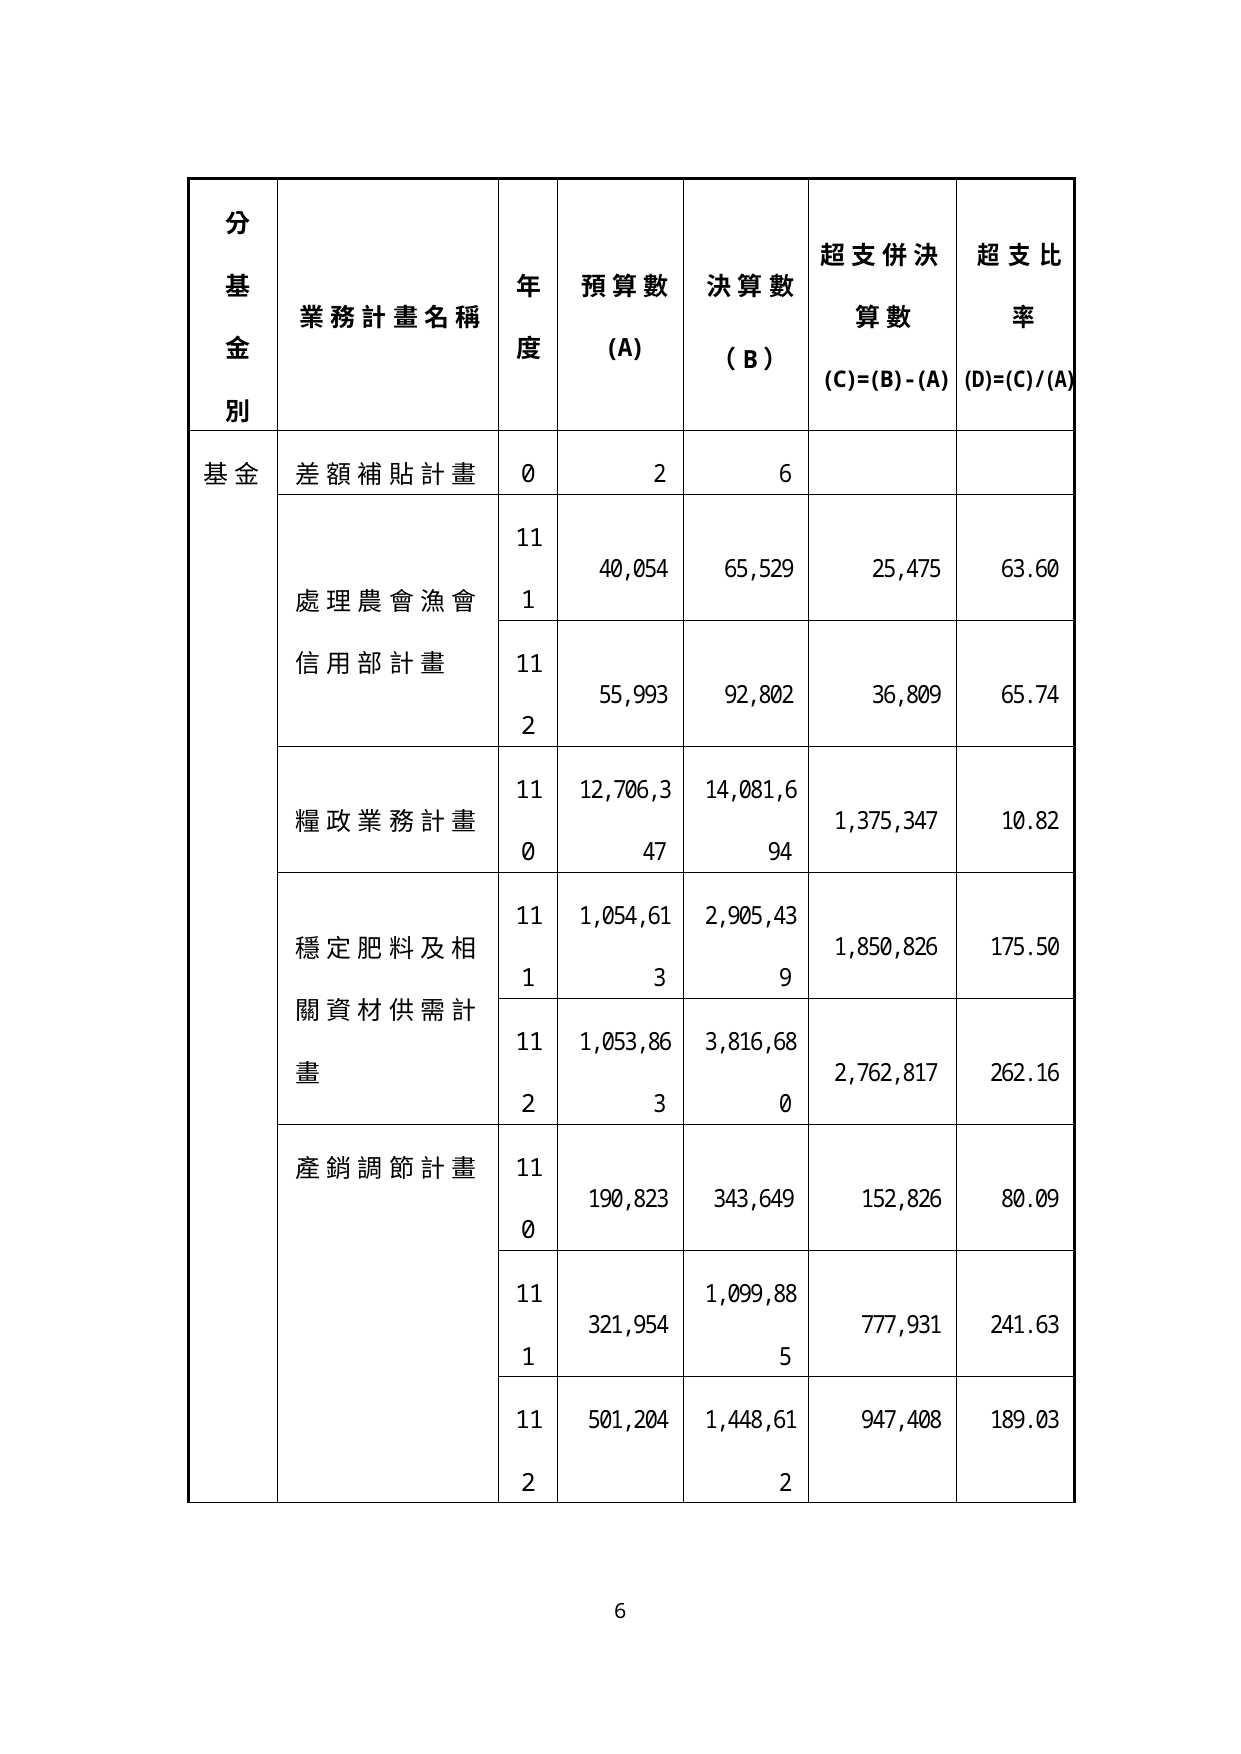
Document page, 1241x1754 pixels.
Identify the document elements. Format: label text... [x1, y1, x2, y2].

table_cell 處理農會漁會信用部計畫 [278, 495, 498, 746]
table_cell 36,809 [809, 621, 956, 746]
table_cell 501,204 [558, 1377, 683, 1502]
table_cell 1,099,885 [684, 1251, 808, 1376]
table_cell 777,931 [809, 1251, 956, 1376]
table_cell 111 [499, 873, 557, 998]
table_cell 0 [499, 431, 557, 494]
table_cell 糧政業務計畫 [278, 747, 498, 872]
table_cell 2,762,817 [809, 999, 956, 1124]
table_cell 14,081,694 [684, 747, 808, 872]
table_cell 穩定肥料及相關資材供需計畫 [278, 873, 498, 1124]
table_cell 1,448,612 [684, 1377, 808, 1502]
table_cell 10.82 [957, 747, 1073, 872]
table_cell 321,954 [558, 1251, 683, 1376]
table_cell 262.16 [957, 999, 1073, 1124]
table_cell 6 [684, 431, 808, 494]
table_cell [957, 431, 1073, 494]
table_cell 241.63 [957, 1251, 1073, 1376]
table_cell 190,823 [558, 1125, 683, 1250]
table_cell 差額補貼計畫 [278, 431, 498, 494]
table_cell 152,826 [809, 1125, 956, 1250]
table_header 超支併決算數 (C)=(B)-(A) [809, 180, 956, 430]
table_cell 110 [499, 1125, 557, 1250]
table_header 預算數 (A) [558, 180, 683, 430]
table_cell 25,475 [809, 495, 956, 620]
table_header 業務計畫名稱 [278, 180, 498, 430]
table_header 分基金別 [190, 180, 277, 430]
table_header 超支比率 (D)=(C)/(A) [957, 180, 1073, 430]
table_cell 112 [499, 621, 557, 746]
table_cell 1,850,826 [809, 873, 956, 998]
table_cell 2 [558, 431, 683, 494]
table_cell 189.03 [957, 1377, 1073, 1502]
table_cell 111 [499, 1251, 557, 1376]
table_cell 1,053,863 [558, 999, 683, 1124]
table_header 年度 [499, 180, 557, 430]
table_cell 80.09 [957, 1125, 1073, 1250]
table_cell 40,054 [558, 495, 683, 620]
table_cell 112 [499, 1377, 557, 1502]
table_cell 2,905,439 [684, 873, 808, 998]
table_cell 1,054,613 [558, 873, 683, 998]
table_cell 基金 [190, 431, 277, 1502]
table_header 決算數 （B） [684, 180, 808, 430]
table_cell 92,802 [684, 621, 808, 746]
table_cell 1,375,347 [809, 747, 956, 872]
table_cell 產銷調節計畫 [278, 1125, 498, 1502]
table_cell 3,816,680 [684, 999, 808, 1124]
table_cell 65,529 [684, 495, 808, 620]
table_cell 63.60 [957, 495, 1073, 620]
table_cell 343,649 [684, 1125, 808, 1250]
table_cell 65.74 [957, 621, 1073, 746]
table_cell 111 [499, 495, 557, 620]
table_cell 175.50 [957, 873, 1073, 998]
table_cell 947,408 [809, 1377, 956, 1502]
table_cell 12,706,347 [558, 747, 683, 872]
table_cell 112 [499, 999, 557, 1124]
table_cell 110 [499, 747, 557, 872]
table_cell [809, 431, 956, 494]
table_cell 55,993 [558, 621, 683, 746]
